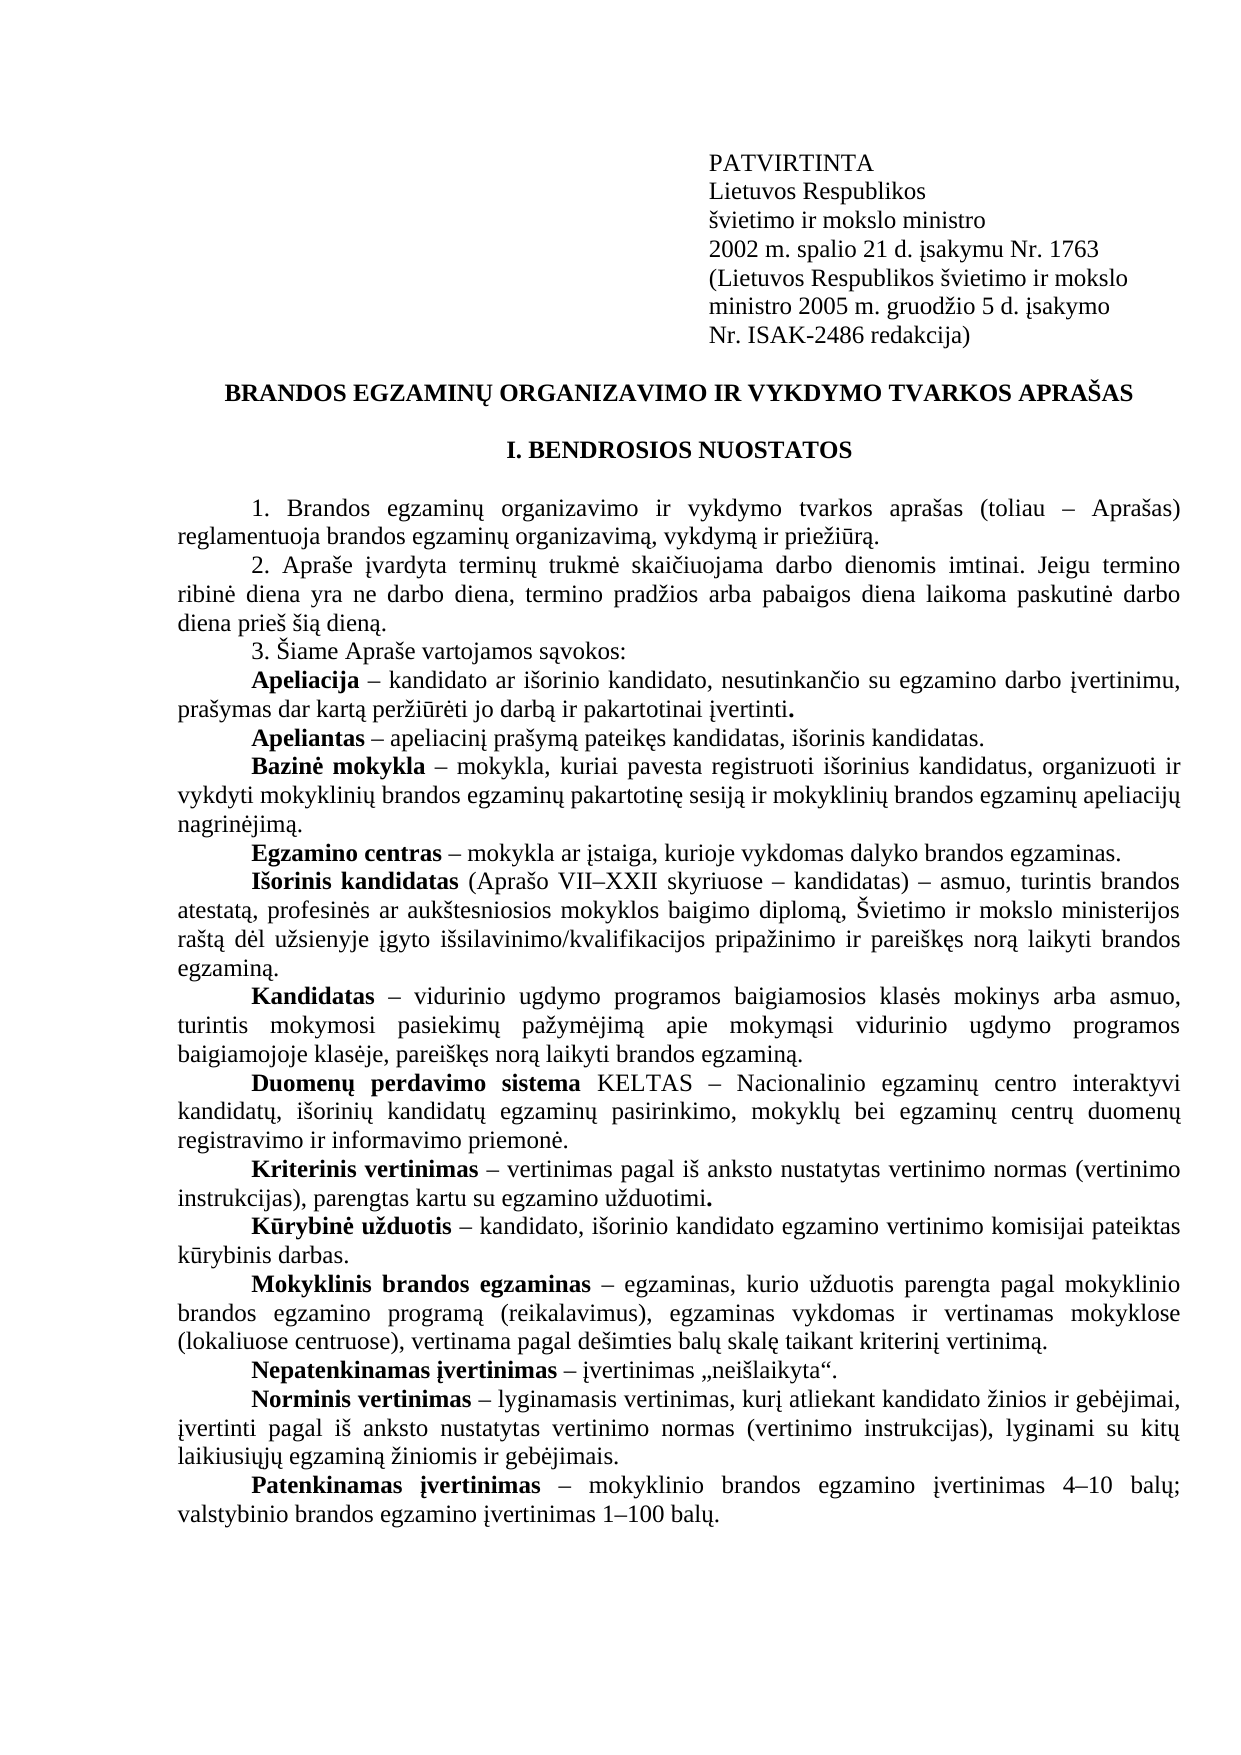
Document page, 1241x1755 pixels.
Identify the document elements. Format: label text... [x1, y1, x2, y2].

text Norminis vertinimas – lyginamasis vertinimas, kurį atliekant kandidato žinios ir gebėjimai, įvertinti pagal iš anksto nustatytas vertinimo normas (vertinimo instrukcijas), lyginami su kitų laikiusiųjų egzaminą žiniomis ir gebėjimais. [177, 1384, 1181, 1470]
text Bazinė mokykla – mokykla, kuriai pavesta registruoti išorinius kandidatus, organizuoti ir vykdyti mokyklinių brandos egzaminų pakartotinę sesiją ir mokyklinių brandos egzaminų apeliacijų nagrinėjimą. [177, 751, 1181, 838]
text Kūrybinė užduotis – kandidato, išorinio kandidato egzamino vertinimo komisijai pateiktas kūrybinis darbas. [177, 1211, 1181, 1269]
text Apeliantas – apeliacinį prašymą pateikęs kandidatas, išorinis kandidatas. [177, 723, 1181, 751]
text Apeliacija – kandidato ar išorinio kandidato, nesutinkančio su egzamino darbo įvertinimu, prašymas dar kartą peržiūrėti jo darbą ir pakartotinai įvertinti. [177, 665, 1181, 723]
text Nr. ISAK-2486 redakcija) [177, 320, 1181, 349]
text Nepatenkinamas įvertinimas – įvertinimas „neišlaikyta“. [177, 1355, 1181, 1384]
text 2002 m. spalio 21 d. įsakymu Nr. 1763 [177, 234, 1181, 263]
text 2. Apraše įvardyta terminų trukmė skaičiuojama darbo dienomis imtinai. Jeigu termino ribinė diena yra ne darbo diena, termino pradžios arba pabaigos diena laikoma paskutinė darbo diena prieš šią dieną. [177, 550, 1181, 636]
text I. BENDROSIOS NUOSTATOS [177, 435, 1181, 464]
text Kandidatas – vidurinio ugdymo programos baigiamosios klasės mokinys arba asmuo, turintis mokymosi pasiekimų pažymėjimą apie mokymąsi vidurinio ugdymo programos baigiamojoje klasėje, pareiškęs norą laikyti brandos egzaminą. [177, 981, 1181, 1068]
text 1. Brandos egzaminų organizavimo ir vykdymo tvarkos aprašas (toliau – Aprašas) reglamentuoja brandos egzaminų organizavimą, vykdymą ir priežiūrą. [177, 493, 1181, 550]
text Kriterinis vertinimas – vertinimas pagal iš anksto nustatytas vertinimo normas (vertinimo instrukcijas), parengtas kartu su egzamino užduotimi. [177, 1154, 1181, 1211]
text Egzamino centras – mokykla ar įstaiga, kurioje vykdomas dalyko brandos egzaminas. [177, 838, 1181, 866]
text PATVIRTINTA [177, 148, 1181, 176]
text Lietuvos Respublikos [177, 176, 1181, 205]
text ministro 2005 m. gruodžio 5 d. įsakymo [177, 291, 1181, 320]
text Mokyklinis brandos egzaminas – egzaminas, kurio užduotis parengta pagal mokyklinio brandos egzamino programą (reikalavimus), egzaminas vykdomas ir vertinamas mokyklose (lokaliuose centruose), vertinama pagal dešimties balų skalę taikant kriterinį vertinimą. [177, 1269, 1181, 1355]
text Išorinis kandidatas (Aprašo VII–XXII skyriuose – kandidatas) – asmuo, turintis brandos atestatą, profesinės ar aukštesniosios mokyklos baigimo diplomą, Švietimo ir mokslo ministerijos raštą dėl užsienyje įgyto išsilavinimo/kvalifikacijos pripažinimo ir pareiškęs norą laikyti brandos egzaminą. [177, 866, 1181, 981]
text švietimo ir mokslo ministro [177, 205, 1181, 234]
text Duomenų perdavimo sistema KELTAS – Nacionalinio egzaminų centro interaktyvi kandidatų, išorinių kandidatų egzaminų pasirinkimo, mokyklų bei egzaminų centrų duomenų registravimo ir informavimo priemonė. [177, 1068, 1181, 1154]
text Patenkinamas įvertinimas – mokyklinio brandos egzamino įvertinimas 4–10 balų; valstybinio brandos egzamino įvertinimas 1–100 balų. [177, 1470, 1181, 1528]
text 3. Šiame Apraše vartojamos sąvokos: [177, 636, 1181, 665]
text BRANDOS EGZAMINŲ ORGANIZAVIMO IR VYKDYMO TVARKOS APRAŠAS [177, 378, 1181, 406]
text (Lietuvos Respublikos švietimo ir mokslo [177, 263, 1181, 291]
